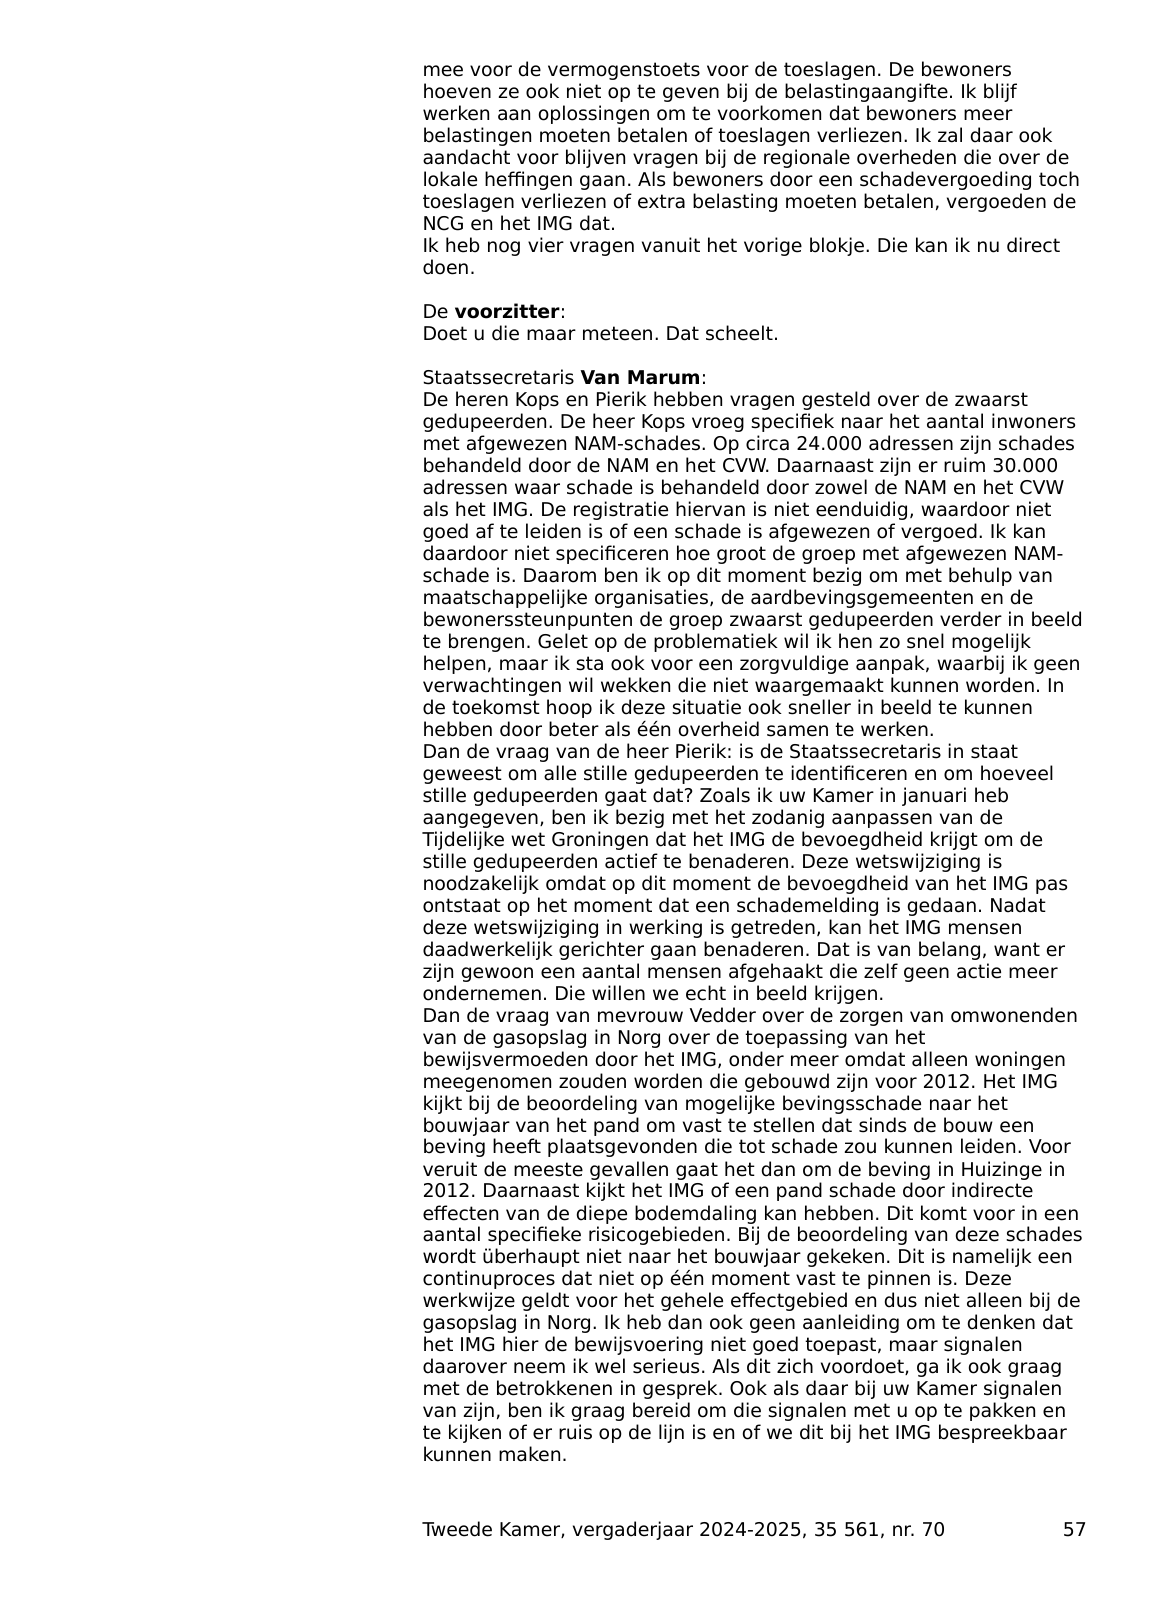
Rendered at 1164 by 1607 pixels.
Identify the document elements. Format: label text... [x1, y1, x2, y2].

text Dan de vraag van de heer Pierik: is de Staatssecretaris in staat geweest om alle stille gedupeerden te identificeren en om hoeveel stille gedupeerden gaat dat? Zoals ik uw Kamer in januari heb aangegeven, ben ik bezig met het zodanig aanpassen van de Tijdelijke wet Groningen dat het IMG de bevoegdheid krijgt om de stille gedupeerden actief te benaderen. Deze wetswijziging is noodzakelijk omdat op dit moment de bevoegdheid van het IMG pas ontstaat op het moment dat een schademelding is gedaan. Nadat deze wetswijziging in werking is getreden, kan het IMG mensen daadwerkelijk gerichter gaan benaderen. Dat is van belang, want er zijn gewoon een aantal mensen afgehaakt die zelf geen actie meer ondernemen. Die willen we echt in beeld krijgen. [422, 741, 1087, 1004]
text Ik heb nog vier vragen vanuit het vorige blokje. Die kan ik nu direct doen. [422, 235, 1087, 279]
text De heren Kops en Pierik hebben vragen gesteld over de zwaarst gedupeerden. De heer Kops vroeg specifiek naar het aantal inwoners met afgewezen NAM-schades. Op circa 24.000 adressen zijn schades behandeld door de NAM en het CVW. Daarnaast zijn er ruim 30.000 adressen waar schade is behandeld door zowel de NAM en het CVW als het IMG. De registratie hiervan is niet eenduidig, waardoor niet goed af te leiden is of een schade is afgewezen of vergoed. Ik kan daardoor niet specificeren hoe groot de groep met afgewezen NAM-schade is. Daarom ben ik op dit moment bezig om met behulp van maatschappelijke organisaties, de aardbevingsgemeenten en de bewonerssteunpunten de groep zwaarst gedupeerden verder in beeld te brengen. Gelet op de problematiek wil ik hen zo snel mogelijk helpen, maar ik sta ook voor een zorgvuldige aanpak, waarbij ik geen verwachtingen wil wekken die niet waargemaakt kunnen worden. In de toekomst hoop ik deze situatie ook sneller in beeld te kunnen hebben door beter als één overheid samen te werken. [422, 389, 1087, 741]
text Dan de vraag van mevrouw Vedder over de zorgen van omwonenden van de gasopslag in Norg over de toepassing van het bewijsvermoeden door het IMG, onder meer omdat alleen woningen meegenomen zouden worden die gebouwd zijn voor 2012. Het IMG kijkt bij de beoordeling van mogelijke bevingsschade naar het bouwjaar van het pand om vast te stellen dat sinds de bouw een beving heeft plaatsgevonden die tot schade zou kunnen leiden. Voor veruit de meeste gevallen gaat het dan om de beving in Huizinge in 2012. Daarnaast kijkt het IMG of een pand schade door indirecte effecten van de diepe bodemdaling kan hebben. Dit komt voor in een aantal specifieke risicogebieden. Bij de beoordeling van deze schades wordt überhaupt niet naar het bouwjaar gekeken. Dit is namelijk een continuproces dat niet op één moment vast te pinnen is. Deze werkwijze geldt voor het gehele effectgebied en dus niet alleen bij de gasopslag in Norg. Ik heb dan ook geen aanleiding om te denken dat het IMG hier de bewijsvoering niet goed toepast, maar signalen daarover neem ik wel serieus. Als dit zich voordoet, ga ik ook graag met de betrokkenen in gesprek. Ook als daar bij uw Kamer signalen van zijn, ben ik graag bereid om die signalen met u op te pakken en te kijken of er ruis op de lijn is en of we dit bij het IMG bespreekbaar kunnen maken. [422, 1004, 1087, 1466]
text mee voor de vermogenstoets voor de toeslagen. De bewoners hoeven ze ook niet op te geven bij de belastingaangifte. Ik blijf werken aan oplossingen om te voorkomen dat bewoners meer belastingen moeten betalen of toeslagen verliezen. Ik zal daar ook aandacht voor blijven vragen bij de regionale overheden die over de lokale heffingen gaan. Als bewoners door een schadevergoeding toch toeslagen verliezen of extra belasting moeten betalen, vergoeden de NCG en het IMG dat. [422, 59, 1087, 235]
text Doet u die maar meteen. Dat scheelt. [422, 323, 1087, 345]
text Staatssecretaris Van Marum: [422, 367, 1087, 389]
text De voorzitter: [422, 301, 1087, 323]
